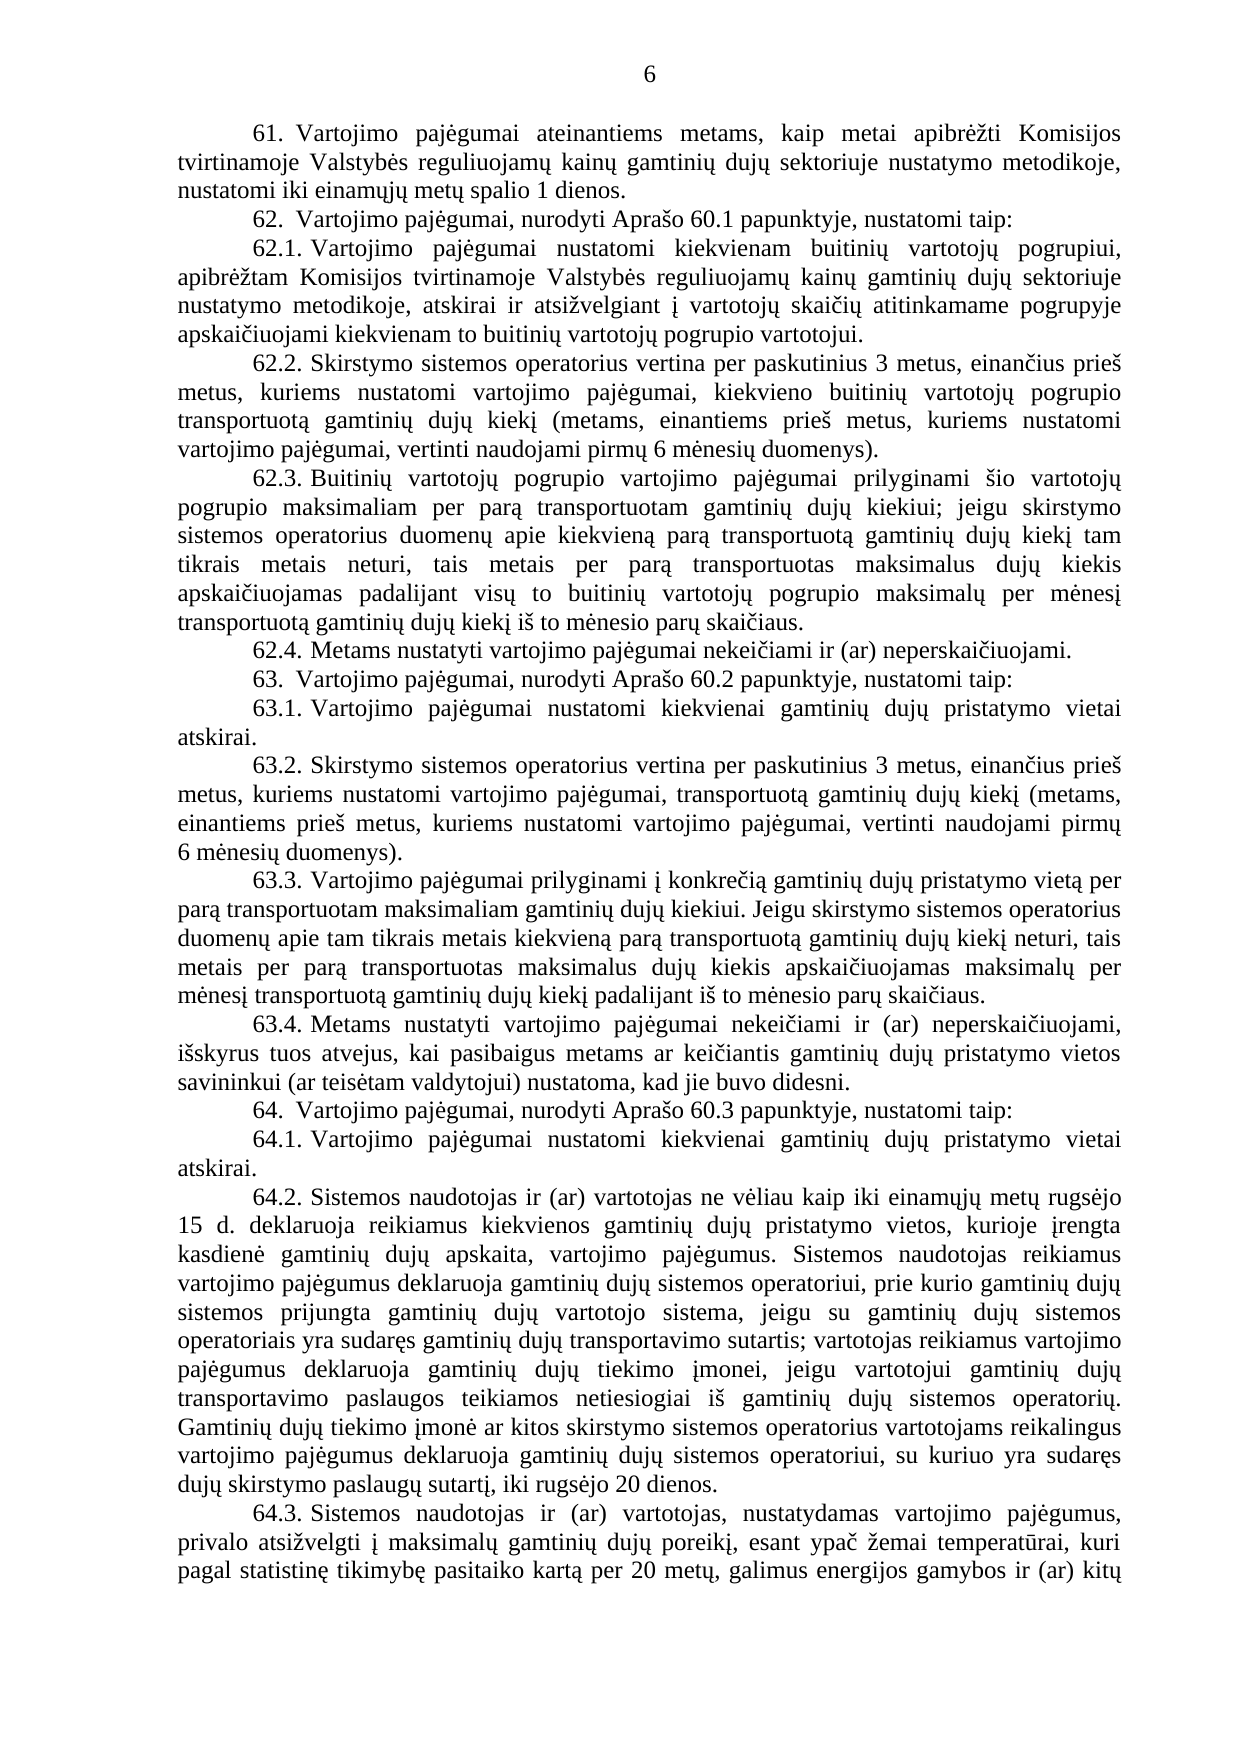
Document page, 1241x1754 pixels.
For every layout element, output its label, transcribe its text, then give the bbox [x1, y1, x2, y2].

text 62. Vartojimo pajėgumai, nurodyti Aprašo 60.1 papunktyje, nustatomi taip: [177, 204, 1122, 233]
text 62.3. Buitinių vartotojų pogrupio vartojimo pajėgumai prilyginami šio vartotojų pogrupio maksimaliam per parą transportuotam gamtinių dujų kiekiui; jeigu skirstymo sistemos operatorius duomenų apie kiekvieną parą transportuotą gamtinių dujų kiekį tam tikrais metais neturi, tais metais per parą transportuotas maksimalus dujų kiekis apskaičiuojamas padalijant visų to buitinių vartotojų pogrupio maksimalų per mėnesį transportuotą gamtinių dujų kiekį iš to mėnesio parų skaičiaus. [177, 463, 1122, 636]
text 62.1. Vartojimo pajėgumai nustatomi kiekvienam buitinių vartotojų pogrupiui, apibrėžtam Komisijos tvirtinamoje Valstybės reguliuojamų kainų gamtinių dujų sektoriuje nustatymo metodikoje, atskirai ir atsižvelgiant į vartotojų skaičių atitinkamame pogrupyje apskaičiuojami kiekvienam to buitinių vartotojų pogrupio vartotojui. [177, 233, 1122, 348]
text 64. Vartojimo pajėgumai, nurodyti Aprašo 60.3 papunktyje, nustatomi taip: [177, 1096, 1122, 1124]
text 61. Vartojimo pajėgumai ateinantiems metams, kaip metai apibrėžti Komisijos tvirtinamoje Valstybės reguliuojamų kainų gamtinių dujų sektoriuje nustatymo metodikoje, nustatomi iki einamųjų metų spalio 1 dienos. [177, 118, 1122, 204]
text 63.2. Skirstymo sistemos operatorius vertina per paskutinius 3 metus, einančius prieš metus, kuriems nustatomi vartojimo pajėgumai, transportuotą gamtinių dujų kiekį (metams, einantiems prieš metus, kuriems nustatomi vartojimo pajėgumai, vertinti naudojami pirmų 6 mėnesių duomenys). [177, 751, 1122, 866]
text 62.4. Metams nustatyti vartojimo pajėgumai nekeičiami ir (ar) neperskaičiuojami. [177, 636, 1122, 664]
text 64.3. Sistemos naudotojas ir (ar) vartotojas, nustatydamas vartojimo pajėgumus, privalo atsižvelgti į maksimalų gamtinių dujų poreikį, esant ypač žemai temperatūrai, kuri pagal statistinę tikimybę pasitaiko kartą per 20 metų, galimus energijos gamybos ir (ar) kitų [177, 1498, 1122, 1584]
text 63. Vartojimo pajėgumai, nurodyti Aprašo 60.2 papunktyje, nustatomi taip: [177, 664, 1122, 693]
text 63.1. Vartojimo pajėgumai nustatomi kiekvienai gamtinių dujų pristatymo vietai atskirai. [177, 693, 1122, 751]
text 62.2. Skirstymo sistemos operatorius vertina per paskutinius 3 metus, einančius prieš metus, kuriems nustatomi vartojimo pajėgumai, kiekvieno buitinių vartotojų pogrupio transportuotą gamtinių dujų kiekį (metams, einantiems prieš metus, kuriems nustatomi vartojimo pajėgumai, vertinti naudojami pirmų 6 mėnesių duomenys). [177, 348, 1122, 463]
text 64.2. Sistemos naudotojas ir (ar) vartotojas ne vėliau kaip iki einamųjų metų rugsėjo 15 d. deklaruoja reikiamus kiekvienos gamtinių dujų pristatymo vietos, kurioje įrengta kasdienė gamtinių dujų apskaita, vartojimo pajėgumus. Sistemos naudotojas reikiamus vartojimo pajėgumus deklaruoja gamtinių dujų sistemos operatoriui, prie kurio gamtinių dujų sistemos prijungta gamtinių dujų vartotojo sistema, jeigu su gamtinių dujų sistemos operatoriais yra sudaręs gamtinių dujų transportavimo sutartis; vartotojas reikiamus vartojimo pajėgumus deklaruoja gamtinių dujų tiekimo įmonei, jeigu vartotojui gamtinių dujų transportavimo paslaugos teikiamos netiesiogiai iš gamtinių dujų sistemos operatorių. Gamtinių dujų tiekimo įmonė ar kitos skirstymo sistemos operatorius vartotojams reikalingus vartojimo pajėgumus deklaruoja gamtinių dujų sistemos operatoriui, su kuriuo yra sudaręs dujų skirstymo paslaugų sutartį, iki rugsėjo 20 dienos. [177, 1182, 1122, 1498]
text 63.4. Metams nustatyti vartojimo pajėgumai nekeičiami ir (ar) neperskaičiuojami, išskyrus tuos atvejus, kai pasibaigus metams ar keičiantis gamtinių dujų pristatymo vietos savininkui (ar teisėtam valdytojui) nustatoma, kad jie buvo didesni. [177, 1009, 1122, 1096]
text 64.1. Vartojimo pajėgumai nustatomi kiekvienai gamtinių dujų pristatymo vietai atskirai. [177, 1124, 1122, 1182]
text 63.3. Vartojimo pajėgumai prilyginami į konkrečią gamtinių dujų pristatymo vietą per parą transportuotam maksimaliam gamtinių dujų kiekiui. Jeigu skirstymo sistemos operatorius duomenų apie tam tikrais metais kiekvieną parą transportuotą gamtinių dujų kiekį neturi, tais metais per parą transportuotas maksimalus dujų kiekis apskaičiuojamas maksimalų per mėnesį transportuotą gamtinių dujų kiekį padalijant iš to mėnesio parų skaičiaus. [177, 866, 1122, 1009]
